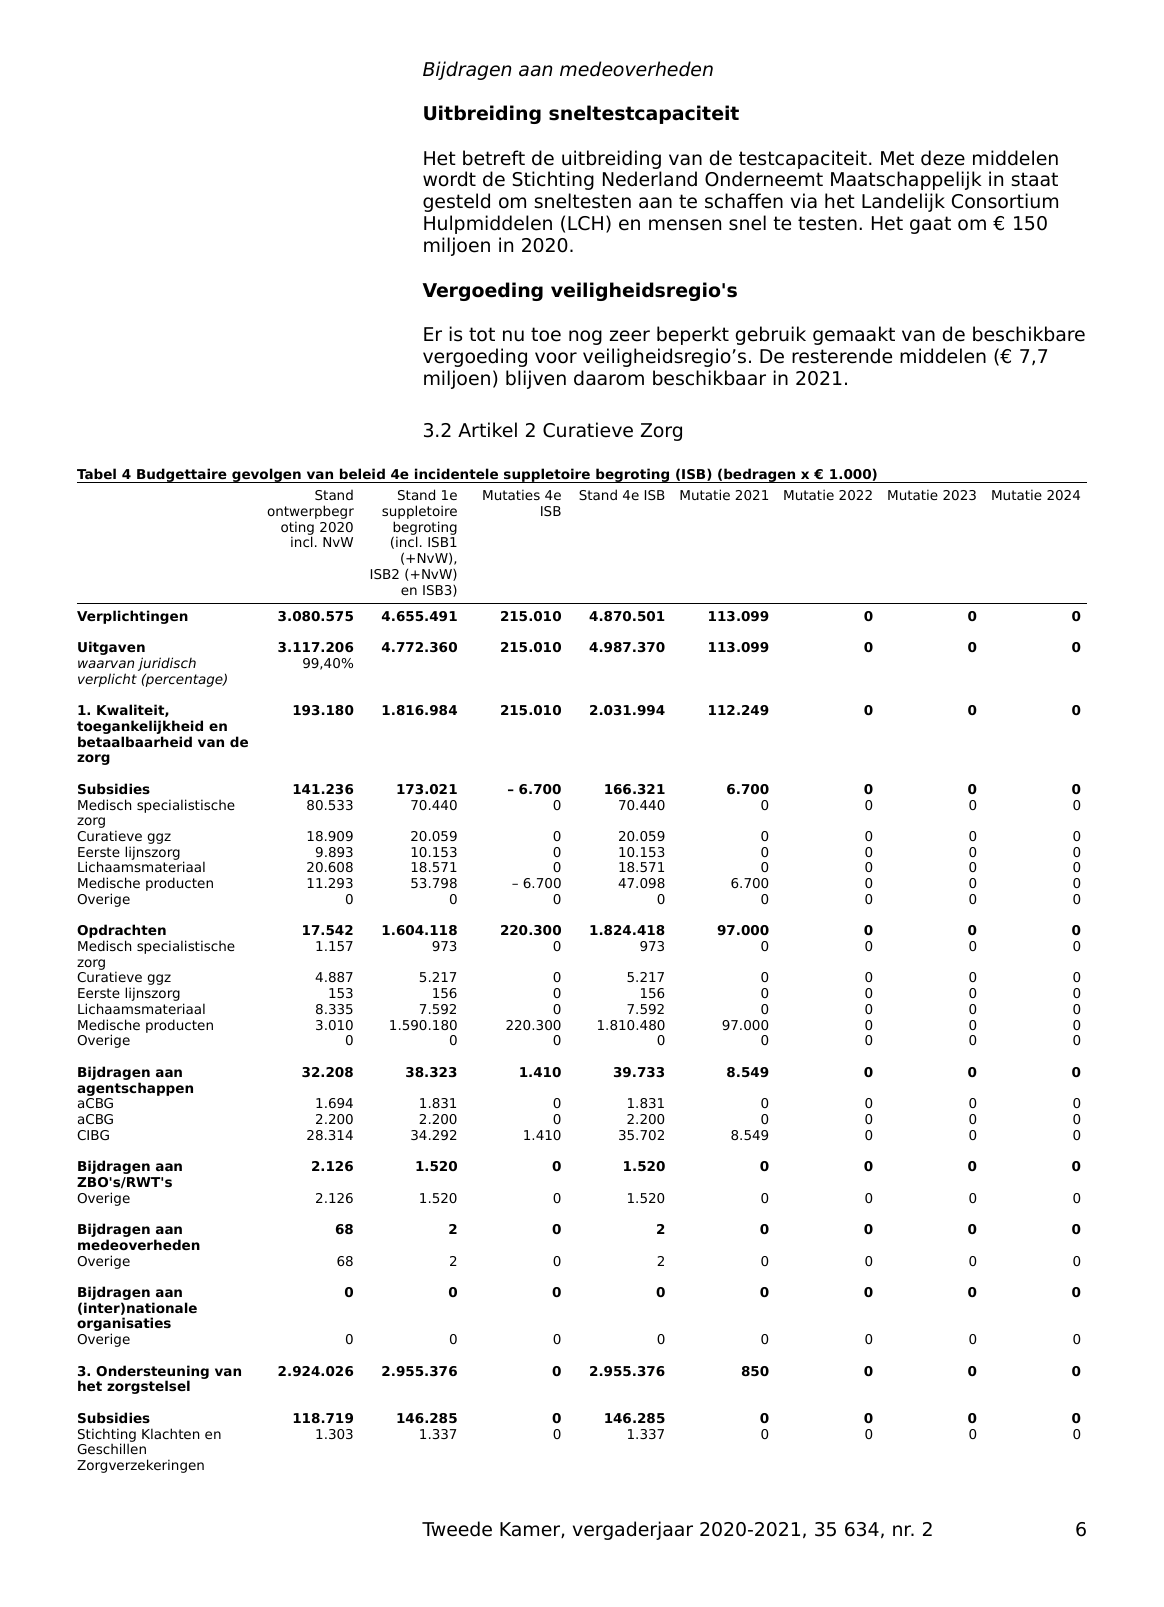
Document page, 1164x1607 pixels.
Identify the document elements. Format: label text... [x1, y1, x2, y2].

table_cell 0 [983, 892, 1087, 907]
table_cell [567, 656, 671, 687]
table_cell 0 [463, 1411, 567, 1426]
table_cell 70.440 [360, 797, 463, 829]
table_cell aCBG [77, 1096, 256, 1112]
table_cell 0 [983, 703, 1087, 766]
table_cell 0 [360, 892, 463, 907]
table_cell 0 [775, 703, 879, 766]
table_cell [256, 1269, 359, 1285]
table_cell Stand 1e suppletoire begroting (incl. ISB1 (+NvW), ISB2 (+NvW) en ISB3) [360, 483, 463, 603]
table_cell [775, 1395, 879, 1411]
table_cell 0 [983, 1364, 1087, 1395]
table_cell 1.520 [567, 1159, 671, 1191]
table_cell 0 [983, 604, 1087, 624]
table_cell 2.126 [256, 1159, 359, 1191]
table_cell Eerste lijnszorg [77, 986, 256, 1002]
table_cell 0 [879, 892, 983, 907]
table_cell CIBG [77, 1128, 256, 1143]
table_cell 35.702 [567, 1128, 671, 1143]
table_cell 0 [879, 939, 983, 970]
table_cell [256, 1143, 359, 1159]
table_cell [983, 624, 1087, 640]
table_cell 0 [983, 1002, 1087, 1017]
table_cell [77, 483, 256, 603]
table_cell 0 [360, 1285, 463, 1332]
table_cell 80.533 [256, 797, 359, 829]
table_cell 0 [256, 1033, 359, 1049]
table_cell [671, 656, 775, 687]
table_cell 0 [775, 860, 879, 876]
table_cell 220.300 [463, 923, 567, 939]
table_cell 0 [463, 1364, 567, 1395]
table_cell [256, 1206, 359, 1222]
table_cell 0 [983, 939, 1087, 970]
table_cell 28.314 [256, 1128, 359, 1143]
table_cell Mutatie 2021 [671, 483, 775, 603]
table_cell [983, 1143, 1087, 1159]
table_cell 20.608 [256, 860, 359, 876]
table_cell 5.217 [567, 970, 671, 986]
table_cell 0 [983, 1285, 1087, 1332]
table_cell 0 [775, 923, 879, 939]
table_cell 0 [567, 1285, 671, 1332]
table_cell 0 [463, 1096, 567, 1112]
table_cell 18.909 [256, 829, 359, 844]
table_cell 0 [775, 829, 879, 844]
table_cell 0 [567, 1033, 671, 1049]
table_cell [567, 908, 671, 923]
table_cell 6.700 [671, 876, 775, 892]
table_cell 0 [775, 1285, 879, 1332]
table_cell 7.592 [360, 1002, 463, 1017]
table_cell 97.000 [671, 923, 775, 939]
table_cell 0 [879, 1285, 983, 1332]
table_cell 0 [671, 1191, 775, 1206]
table_cell 0 [463, 970, 567, 986]
table_cell 2 [567, 1222, 671, 1253]
table_cell 0 [671, 1254, 775, 1269]
table_cell – 6.700 [463, 876, 567, 892]
table_cell 0 [879, 845, 983, 860]
table_cell [360, 1049, 463, 1065]
table_cell [463, 1395, 567, 1411]
table_cell 193.180 [256, 703, 359, 766]
table_cell 2.031.994 [567, 703, 671, 766]
table_cell 0 [360, 1332, 463, 1348]
table_cell Bijdragen aan (inter)nationale organisaties [77, 1285, 256, 1332]
table_cell 215.010 [463, 640, 567, 656]
table_cell [77, 1143, 256, 1159]
table_cell 0 [983, 876, 1087, 892]
table_cell 1.824.418 [567, 923, 671, 939]
table_cell 2.200 [567, 1112, 671, 1128]
table_cell 9.893 [256, 845, 359, 860]
table_cell 0 [567, 1332, 671, 1348]
table_cell waarvan juridisch verplicht (percentage) [77, 656, 256, 687]
table_cell [567, 624, 671, 640]
table_cell 0 [775, 1426, 879, 1474]
table_cell 0 [671, 1332, 775, 1348]
table_cell Eerste lijnszorg [77, 845, 256, 860]
table_cell 0 [775, 1002, 879, 1017]
table_cell 0 [463, 986, 567, 1002]
table_cell 1.694 [256, 1096, 359, 1112]
table_cell 17.542 [256, 923, 359, 939]
table_cell 220.300 [463, 1018, 567, 1033]
table_cell 0 [671, 892, 775, 907]
table_cell 4.987.370 [567, 640, 671, 656]
table_cell 6.700 [671, 782, 775, 797]
table_cell [463, 1348, 567, 1363]
table_cell 4.772.360 [360, 640, 463, 656]
table_cell 0 [671, 797, 775, 829]
table_cell 0 [879, 1332, 983, 1348]
table_cell 0 [879, 1222, 983, 1253]
table_cell 0 [775, 1018, 879, 1033]
table_cell Curatieve ggz [77, 829, 256, 844]
table_cell 70.440 [567, 797, 671, 829]
table_cell [360, 908, 463, 923]
table_cell 10.153 [360, 845, 463, 860]
table_cell 0 [360, 1033, 463, 1049]
table_cell 0 [463, 1222, 567, 1253]
table_cell 0 [879, 970, 983, 986]
table_cell 4.887 [256, 970, 359, 986]
table_cell 0 [775, 986, 879, 1002]
table_cell 1.337 [567, 1426, 671, 1474]
table_cell Medisch specialistische zorg [77, 939, 256, 970]
table_cell 0 [879, 1065, 983, 1096]
table_cell 3.117.206 [256, 640, 359, 656]
table_cell 0 [463, 1033, 567, 1049]
table_cell 1.831 [567, 1096, 671, 1112]
table_cell 3.010 [256, 1018, 359, 1033]
table_cell Bijdragen aan ZBO's/RWT's [77, 1159, 256, 1191]
table_cell [879, 656, 983, 687]
table_cell [360, 766, 463, 782]
table_cell 0 [879, 1128, 983, 1143]
table_cell 0 [983, 1426, 1087, 1474]
table_cell 0 [463, 1254, 567, 1269]
table_cell [463, 624, 567, 640]
table_cell [77, 908, 256, 923]
table_cell [775, 624, 879, 640]
table_cell 0 [983, 923, 1087, 939]
table_cell [463, 1143, 567, 1159]
table_cell 0 [879, 1191, 983, 1206]
table_cell 0 [671, 1285, 775, 1332]
table_cell 0 [879, 604, 983, 624]
table_cell [775, 1269, 879, 1285]
table_cell 1.520 [360, 1159, 463, 1191]
table_cell [567, 687, 671, 703]
table_cell 156 [360, 986, 463, 1002]
table_cell [256, 908, 359, 923]
table_cell [983, 1395, 1087, 1411]
table_cell [256, 1395, 359, 1411]
table_cell 0 [671, 1426, 775, 1474]
table_cell 2.955.376 [567, 1364, 671, 1395]
table_cell [983, 1206, 1087, 1222]
table_cell 0 [463, 892, 567, 907]
table_cell 18.571 [567, 860, 671, 876]
table_cell 0 [879, 923, 983, 939]
table_cell [983, 1348, 1087, 1363]
table_cell [671, 1395, 775, 1411]
table_cell Mutatie 2023 [879, 483, 983, 603]
table_cell [77, 624, 256, 640]
table_cell 0 [983, 845, 1087, 860]
table_cell 0 [671, 1411, 775, 1426]
table_cell 1.810.480 [567, 1018, 671, 1033]
table_cell 0 [463, 1426, 567, 1474]
table_cell [879, 1206, 983, 1222]
table_cell 973 [567, 939, 671, 970]
table_cell 0 [983, 1128, 1087, 1143]
table_cell 1.410 [463, 1128, 567, 1143]
table_cell Verplichtingen [77, 604, 256, 624]
table_cell [879, 1269, 983, 1285]
table_cell 0 [879, 1254, 983, 1269]
table_cell [77, 1269, 256, 1285]
table_cell Stand ontwerpbegroting 2020 incl. NvW [256, 483, 359, 603]
table_cell [671, 766, 775, 782]
table_cell 2.126 [256, 1191, 359, 1206]
table_cell 0 [463, 1285, 567, 1332]
table_cell [360, 1269, 463, 1285]
table_cell [983, 1049, 1087, 1065]
text Er is tot nu toe nog zeer beperkt gebruik gemaakt van de beschikbare vergoeding voor veiligheidsregio’s. De resterende middelen (€ 7,7 miljoen) blijven daarom beschikbaar in 2021. [422, 324, 1087, 389]
table_cell 0 [775, 939, 879, 970]
table_cell 0 [671, 1033, 775, 1049]
table_cell 11.293 [256, 876, 359, 892]
table_cell 32.208 [256, 1065, 359, 1096]
table_cell 18.571 [360, 860, 463, 876]
table_cell 0 [775, 797, 879, 829]
table_cell 0 [775, 1159, 879, 1191]
table_cell 0 [671, 860, 775, 876]
table_cell [671, 687, 775, 703]
table_cell Bijdragen aan medeoverheden [77, 1222, 256, 1253]
table_cell Mutatie 2022 [775, 483, 879, 603]
table_cell 8.549 [671, 1128, 775, 1143]
table_cell [775, 908, 879, 923]
table_cell 112.249 [671, 703, 775, 766]
table_cell 0 [775, 1033, 879, 1049]
table_cell 0 [463, 1191, 567, 1206]
table_cell 1.816.984 [360, 703, 463, 766]
table_cell [256, 624, 359, 640]
table_cell [879, 766, 983, 782]
table_cell 0 [879, 876, 983, 892]
table_cell 0 [775, 970, 879, 986]
table_cell 0 [879, 829, 983, 844]
table_cell 0 [879, 1018, 983, 1033]
table_cell 2 [567, 1254, 671, 1269]
table_cell 1.410 [463, 1065, 567, 1096]
table_cell 20.059 [360, 829, 463, 844]
table_cell 5.217 [360, 970, 463, 986]
table_cell [77, 687, 256, 703]
table_cell 0 [879, 1364, 983, 1395]
table_cell [256, 687, 359, 703]
table_cell 0 [983, 860, 1087, 876]
table_cell Uitgaven [77, 640, 256, 656]
table_cell [360, 1395, 463, 1411]
table_cell Subsidies [77, 782, 256, 797]
table_cell 850 [671, 1364, 775, 1395]
table_cell [567, 1348, 671, 1363]
table_cell 7.592 [567, 1002, 671, 1017]
table_cell [983, 766, 1087, 782]
table_cell 8.549 [671, 1065, 775, 1096]
table_cell Overige [77, 1033, 256, 1049]
table_cell 0 [879, 986, 983, 1002]
table_cell 0 [671, 1222, 775, 1253]
table_cell 0 [256, 892, 359, 907]
table_cell 0 [775, 876, 879, 892]
table_cell 99,40% [256, 656, 359, 687]
table_cell 0 [775, 1364, 879, 1395]
table_cell 0 [983, 782, 1087, 797]
table_cell 4.655.491 [360, 604, 463, 624]
table_cell Mutatie 2024 [983, 483, 1087, 603]
table_cell 146.285 [360, 1411, 463, 1426]
subtitle Bijdragen aan medeoverheden [422, 59, 1087, 81]
table_cell 0 [671, 970, 775, 986]
table_cell 0 [671, 1112, 775, 1128]
table_cell [567, 1206, 671, 1222]
table_cell 8.335 [256, 1002, 359, 1017]
table_cell [671, 908, 775, 923]
table_cell 0 [983, 1096, 1087, 1112]
table_cell [775, 687, 879, 703]
table_cell 0 [775, 845, 879, 860]
table_cell 0 [879, 1002, 983, 1017]
table_cell 0 [983, 1159, 1087, 1191]
table_cell [360, 624, 463, 640]
table_cell Stichting Klachten en Geschillen Zorgverzekeringen [77, 1426, 256, 1474]
table_cell [567, 1143, 671, 1159]
table_cell 1.303 [256, 1426, 359, 1474]
table_cell 215.010 [463, 604, 567, 624]
table_cell 1.831 [360, 1096, 463, 1112]
table_cell 2.924.026 [256, 1364, 359, 1395]
table_cell [77, 766, 256, 782]
table_cell [360, 687, 463, 703]
table_cell [879, 1143, 983, 1159]
table_cell 0 [983, 829, 1087, 844]
table_cell 68 [256, 1222, 359, 1253]
table_cell [77, 1049, 256, 1065]
table_cell Lichaamsmateriaal [77, 860, 256, 876]
table_cell 113.099 [671, 604, 775, 624]
table_cell 146.285 [567, 1411, 671, 1426]
table_cell 97.000 [671, 1018, 775, 1033]
table_cell 0 [463, 860, 567, 876]
table_cell 0 [775, 640, 879, 656]
table_cell 0 [671, 986, 775, 1002]
table_cell 0 [983, 986, 1087, 1002]
table_cell [567, 1049, 671, 1065]
table_cell 0 [879, 797, 983, 829]
table_cell 0 [671, 1002, 775, 1017]
table_cell 0 [775, 1128, 879, 1143]
table_cell 0 [671, 1096, 775, 1112]
table_cell – 6.700 [463, 782, 567, 797]
table_cell [360, 1206, 463, 1222]
table_cell 0 [463, 1332, 567, 1348]
table_cell 0 [983, 1411, 1087, 1426]
table_cell 0 [775, 892, 879, 907]
table_cell [256, 766, 359, 782]
table_header Tabel 4 Budgettaire gevolgen van beleid 4e incidentele suppletoire begroting (ISB) (bedragen x € 1.000) [77, 467, 1087, 482]
table_cell 0 [879, 1411, 983, 1426]
subtitle 3.2 Artikel 2 Curatieve Zorg [422, 419, 1087, 442]
table_cell Opdrachten [77, 923, 256, 939]
table_cell 0 [879, 782, 983, 797]
table_cell 0 [879, 1112, 983, 1128]
table_cell [775, 1348, 879, 1363]
table_cell 0 [879, 860, 983, 876]
table_cell [671, 1348, 775, 1363]
table_cell 173.021 [360, 782, 463, 797]
table_cell [879, 687, 983, 703]
table_cell 3. Ondersteuning van het zorgstelsel [77, 1364, 256, 1395]
table_cell Overige [77, 1191, 256, 1206]
table_cell 2 [360, 1254, 463, 1269]
table_cell 0 [775, 1254, 879, 1269]
table_cell 0 [983, 1018, 1087, 1033]
table_cell [463, 908, 567, 923]
table_cell 1.157 [256, 939, 359, 970]
table_cell [983, 656, 1087, 687]
table_cell 0 [879, 1426, 983, 1474]
table_cell [77, 1206, 256, 1222]
table_cell Medisch specialistische zorg [77, 797, 256, 829]
table_cell 0 [775, 1191, 879, 1206]
table_cell 0 [671, 829, 775, 844]
table_cell 0 [567, 892, 671, 907]
table_cell Overige [77, 1254, 256, 1269]
table_cell Overige [77, 1332, 256, 1348]
table_cell Medische producten [77, 1018, 256, 1033]
table_cell [879, 1395, 983, 1411]
table_cell Mutaties 4e ISB [463, 483, 567, 603]
table_cell [879, 908, 983, 923]
table_cell 0 [671, 1159, 775, 1191]
table_cell 0 [775, 1222, 879, 1253]
table_cell [567, 766, 671, 782]
table_cell 0 [879, 703, 983, 766]
table_cell 0 [983, 970, 1087, 986]
text Het betreft de uitbreiding van de testcapaciteit. Met deze middelen wordt de Stichting Nederland Onderneemt Maatschappelijk in staat gesteld om sneltesten aan te schaffen via het Landelijk Consortium Hulpmiddelen (LCH) en mensen snel te testen. Het gaat om € 150 miljoen in 2020. [422, 147, 1087, 257]
table_cell 0 [463, 1112, 567, 1128]
table_cell 1.520 [567, 1191, 671, 1206]
table_cell 1.590.180 [360, 1018, 463, 1033]
table_cell 0 [879, 640, 983, 656]
table_cell 153 [256, 986, 359, 1002]
table_cell [879, 1348, 983, 1363]
table_cell [671, 1206, 775, 1222]
table_cell Overige [77, 892, 256, 907]
table_cell 0 [775, 1112, 879, 1128]
table_cell 38.323 [360, 1065, 463, 1096]
table_cell 215.010 [463, 703, 567, 766]
table_cell 0 [983, 797, 1087, 829]
table_cell [463, 656, 567, 687]
table_cell 0 [463, 1002, 567, 1017]
table_cell 0 [463, 1159, 567, 1191]
table_cell 0 [983, 1332, 1087, 1348]
table_cell 2.200 [360, 1112, 463, 1128]
table_cell [671, 1269, 775, 1285]
table_cell [775, 766, 879, 782]
table_cell 156 [567, 986, 671, 1002]
table_cell 0 [983, 1191, 1087, 1206]
table_cell Bijdragen aan agentschappen [77, 1065, 256, 1096]
subtitle Uitbreiding sneltestcapaciteit [422, 103, 1087, 125]
table_cell 53.798 [360, 876, 463, 892]
table_cell [879, 1049, 983, 1065]
table_cell 0 [463, 829, 567, 844]
table_cell 1.337 [360, 1426, 463, 1474]
table_cell [671, 1143, 775, 1159]
table_cell 3.080.575 [256, 604, 359, 624]
table_cell 1.604.118 [360, 923, 463, 939]
table_cell [463, 687, 567, 703]
table_cell 0 [879, 1096, 983, 1112]
table_cell 0 [463, 845, 567, 860]
table_cell Subsidies [77, 1411, 256, 1426]
table_cell [775, 1049, 879, 1065]
table_cell 0 [463, 797, 567, 829]
table_cell [983, 1269, 1087, 1285]
table_cell Medische producten [77, 876, 256, 892]
table_cell [567, 1269, 671, 1285]
table_cell [463, 1269, 567, 1285]
table_cell Lichaamsmateriaal [77, 1002, 256, 1017]
table_cell [983, 687, 1087, 703]
table_cell 0 [775, 1332, 879, 1348]
table_cell 0 [775, 1096, 879, 1112]
table_cell 0 [775, 1065, 879, 1096]
table_cell [256, 1348, 359, 1363]
table_cell 0 [775, 1411, 879, 1426]
table_cell [775, 1206, 879, 1222]
table_cell 2 [360, 1222, 463, 1253]
table_cell 0 [671, 845, 775, 860]
table_cell 1. Kwaliteit, toegankelijkheid en betaalbaarheid van de zorg [77, 703, 256, 766]
table_cell [983, 908, 1087, 923]
table_cell 0 [256, 1332, 359, 1348]
table_cell 0 [256, 1285, 359, 1332]
table_cell [360, 656, 463, 687]
table_cell [77, 1348, 256, 1363]
table_cell 2.955.376 [360, 1364, 463, 1395]
table_cell aCBG [77, 1112, 256, 1128]
table_cell 118.719 [256, 1411, 359, 1426]
table_cell 0 [983, 1254, 1087, 1269]
table_cell 0 [671, 939, 775, 970]
table_cell 0 [983, 1222, 1087, 1253]
table_cell [567, 1395, 671, 1411]
table_cell [463, 1049, 567, 1065]
table_cell [463, 1206, 567, 1222]
table_cell 4.870.501 [567, 604, 671, 624]
table_cell 20.059 [567, 829, 671, 844]
table_cell 0 [879, 1159, 983, 1191]
table_cell 0 [775, 604, 879, 624]
table_cell 39.733 [567, 1065, 671, 1096]
table_cell 113.099 [671, 640, 775, 656]
table_cell Curatieve ggz [77, 970, 256, 986]
table_cell 47.098 [567, 876, 671, 892]
table_cell 166.321 [567, 782, 671, 797]
subtitle Vergoeding veiligheidsregio's [422, 279, 1087, 301]
table_cell [671, 1049, 775, 1065]
table_cell 0 [879, 1033, 983, 1049]
table_cell 141.236 [256, 782, 359, 797]
table_cell 2.200 [256, 1112, 359, 1128]
table_cell [463, 766, 567, 782]
table_cell [360, 1348, 463, 1363]
table_cell [671, 624, 775, 640]
table_cell [775, 1143, 879, 1159]
table_cell 0 [983, 1033, 1087, 1049]
table_cell [879, 624, 983, 640]
table_cell 10.153 [567, 845, 671, 860]
table_cell [77, 1395, 256, 1411]
table_cell 0 [983, 1065, 1087, 1096]
table_cell 0 [463, 939, 567, 970]
table_cell 0 [983, 1112, 1087, 1128]
table_cell 0 [775, 782, 879, 797]
table_cell 0 [983, 640, 1087, 656]
table_cell Stand 4e ISB [567, 483, 671, 603]
table_cell [360, 1143, 463, 1159]
table_cell 1.520 [360, 1191, 463, 1206]
table_cell [775, 656, 879, 687]
table_cell 973 [360, 939, 463, 970]
table_cell 68 [256, 1254, 359, 1269]
table_cell 34.292 [360, 1128, 463, 1143]
table_cell [256, 1049, 359, 1065]
